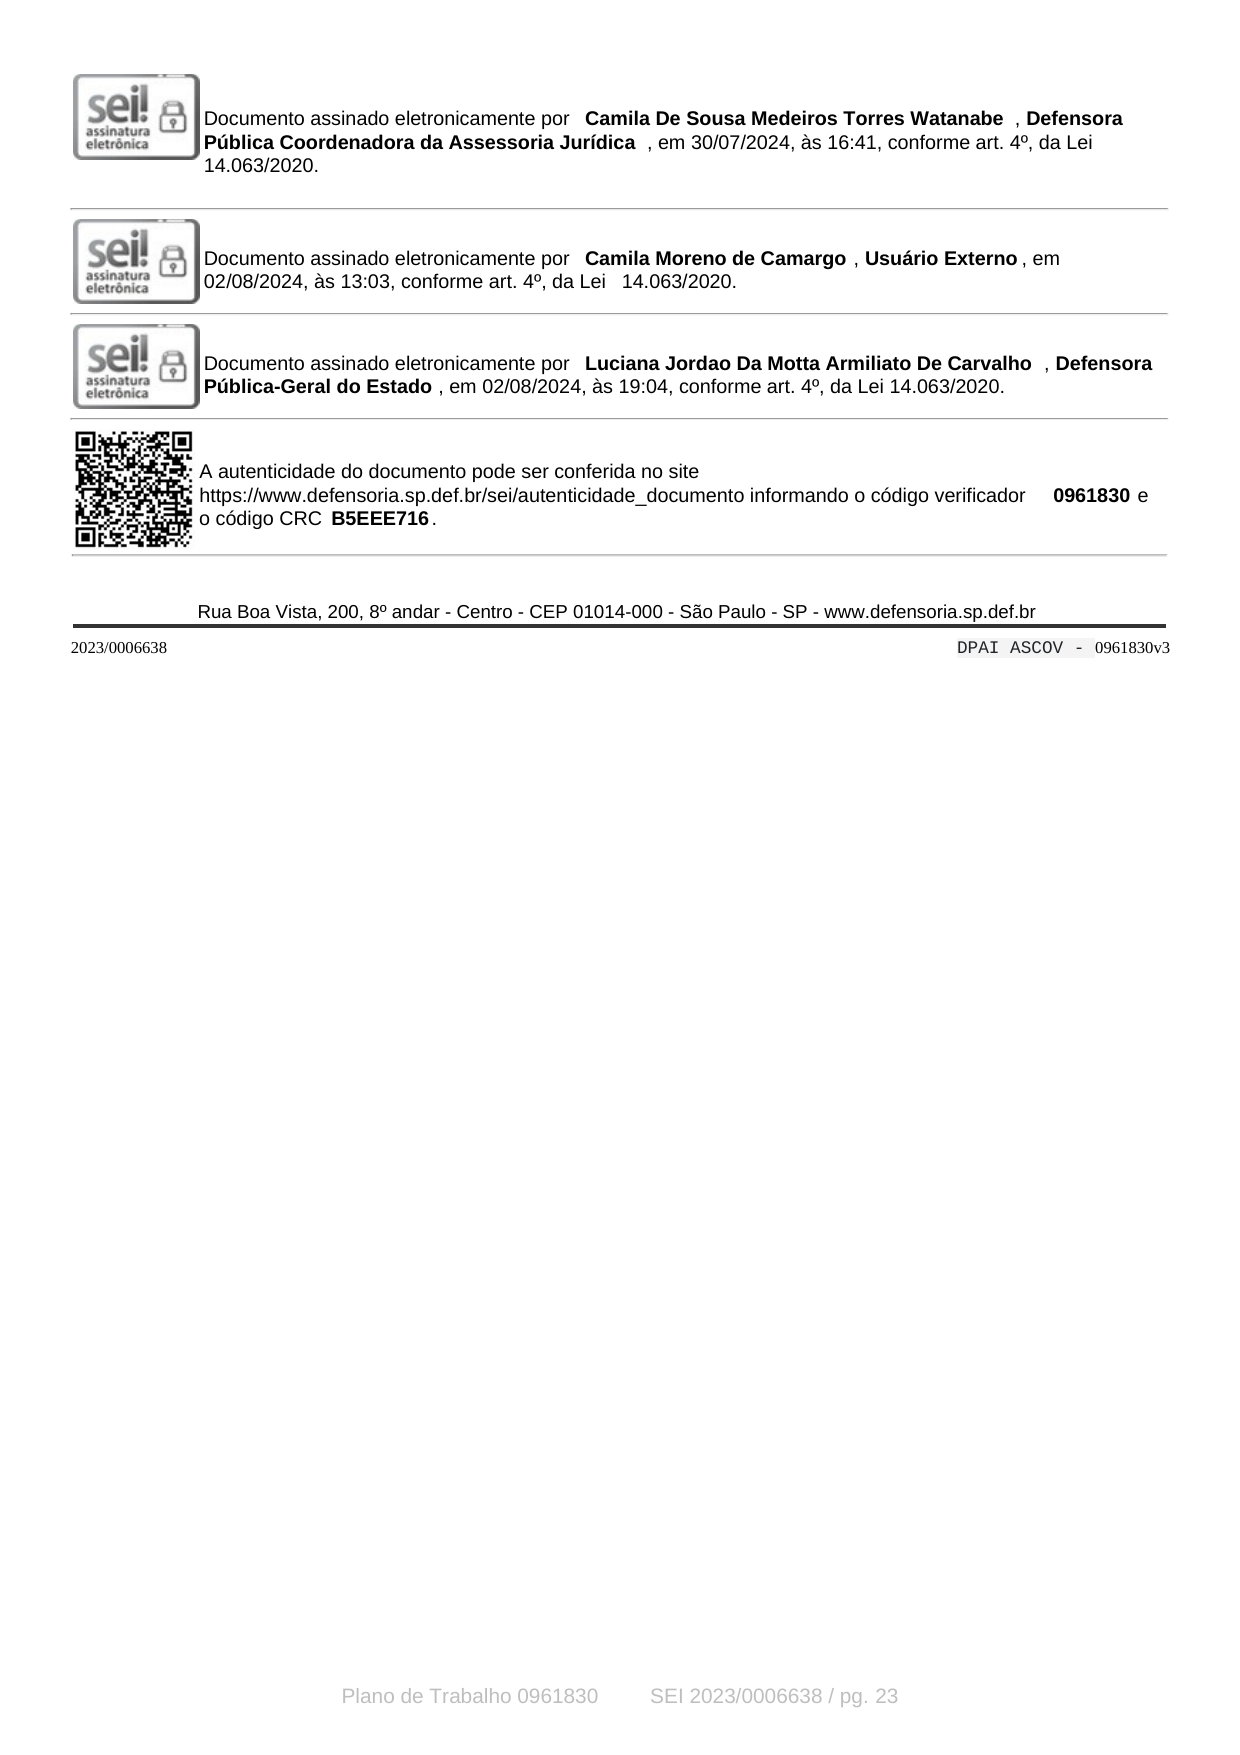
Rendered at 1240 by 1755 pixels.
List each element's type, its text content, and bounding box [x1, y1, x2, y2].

text 2023/0006638 DPAI ASCOV - 0961830v3 [71, 637, 1170, 658]
text Rua Boa Vista, 200, 8º andar - Centro - CEP 01014-000 - São Paulo - SP - www.defensoria.sp.def.br [71, 601, 1163, 623]
